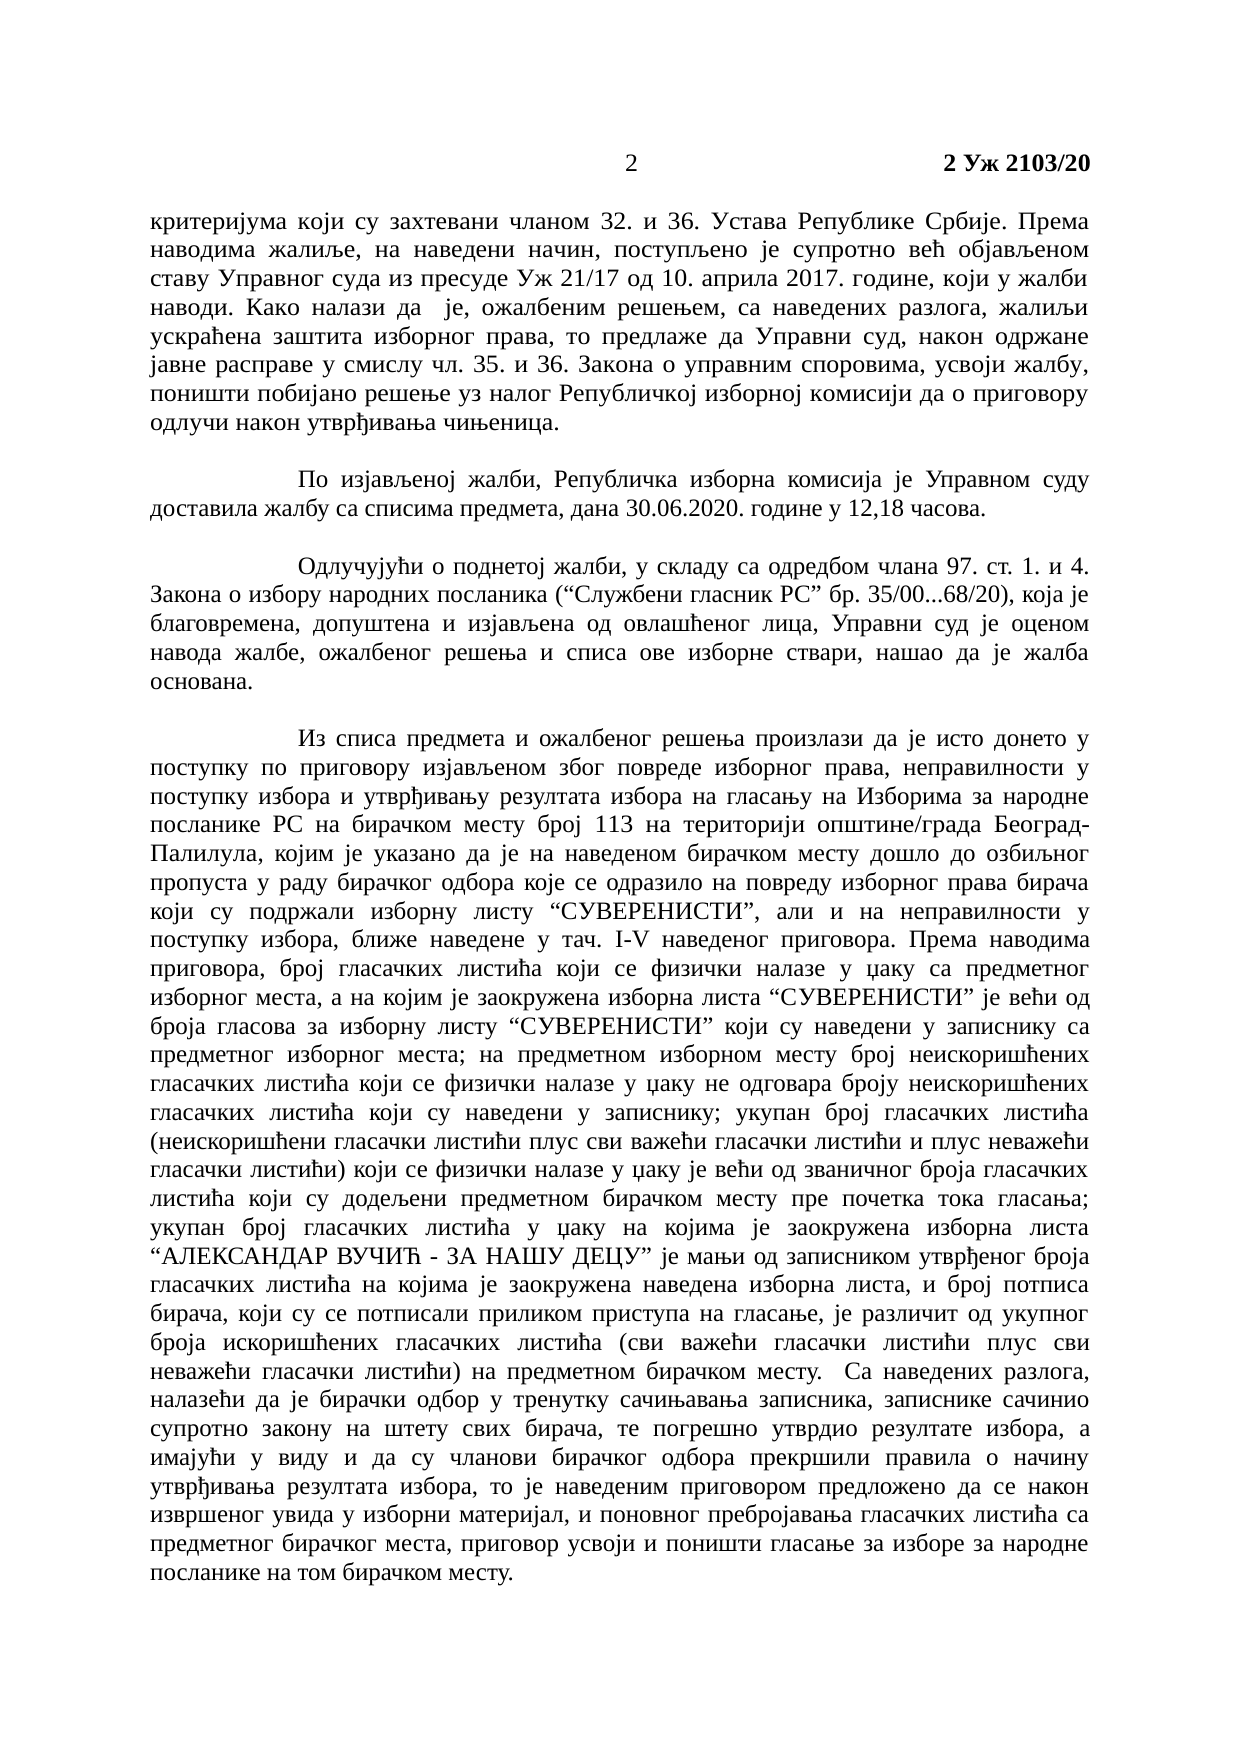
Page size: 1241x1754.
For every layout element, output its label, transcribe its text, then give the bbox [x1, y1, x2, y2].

text Из списа предмета и ожалбеног решења произлази да је исто донето у поступку по приговору изјављеном због повреде изборног права, неправилности у поступку избора и утврђивању резултата избора на гласању на Изборима за народне посланике РС на бирачком месту број 113 на територији општине/града Београд-Палилула, којим је указано да је на наведеном бирачком месту дошло до озбиљног пропуста у раду бирачког одбора које се одразило на повреду изборног права бирача који су подржали изборну листу “СУВЕРЕНИСТИ”, али и на неправилности у поступку избора, ближе наведене у тач. I-V наведеног приговора. Према наводима приговора, број гласачких листића који се физички налазе у џаку са предметног изборног места, а на којим је заокружена изборна листа “СУВЕРЕНИСТИ” је већи од броја гласова за изборну листу “СУВЕРЕНИСТИ” који су наведени у записнику са предметног изборног места; на предметном изборном месту број неискоришћених гласачких листића који се физички налазе у џаку не одговара броју неискоришћених гласачких листића који су наведени у записнику; укупан број гласачких листића (неискоришћени гласачки листићи плус сви важећи гласачки листићи и плус неважећи гласачки листићи) који се физички налазе у џаку је већи од званичног броја гласачких листића који су додељени предметном бирачком месту пре почетка тока гласања; укупан број гласачких листића у џаку на којима је заокружена изборна листа “АЛЕКСАНДАР ВУЧИЋ - ЗА НАШУ ДЕЦУ” је мањи од записником утврђеног броја гласачких листића на којима је заокружена наведена изборна листа, и број потписа бирача, који су се потписали приликом приступа на гласање, је различит од укупног броја искоришћених гласачких листића (сви важећи гласачки листићи плус сви неважећи гласачки листићи) на предметном бирачком месту. Са наведених разлога, налазећи да је бирачки одбор у тренутку сачињавања записника, записнике сачинио супротно закону на штету свих бирача, те погрешно утврдио резултате избора, а имајући у виду и да су чланови бирачког одбора прекршили правила о начину утврђивања резултата избора, то је наведеним приговором предложено да се након извршеног увида у изборни материјал, и поновног пребројавања гласачких листића са предметног бирачког места, приговор усвоји и поништи гласање за изборе за народне посланике на том бирачком месту. [150, 723, 1090, 1586]
text критеријума који су захтевани чланом 32. и 36. Устава Републике Србије. Према наводима жалиље, на наведени начин, поступљено је супротно већ објављеном ставу Управног суда из пресуде Уж 21/17 од 10. априла 2017. године, који у жалби наводи. Како налази да је, ожалбеним решењем, са наведених разлога, жалиљи ускраћена заштита изборног права, то предлаже да Управни суд, након одржане јавне расправе у смислу чл. 35. и 36. Закона о управним споровима, усвоји жалбу, поништи побијано решење уз налог Републичкој изборној комисији да о приговору одлучи након утврђивања чињеница. [150, 206, 1090, 436]
text По изјављеној жалби, Републичка изборна комисија је Управном суду доставила жалбу са списима предмета, дана 30.06.2020. године у 12,18 часова. [150, 464, 1090, 522]
text Одлучујући о поднетој жалби, у складу са одредбом члана 97. ст. 1. и 4. Закона о избору народних посланика (“Службени гласник РС” бр. 35/00...68/20), која је благовремена, допуштена и изјављена од овлашћеног лица, Управни суд је оценом навода жалбе, ожалбеног решења и списа ове изборне ствари, нашао да је жалба основана. [150, 551, 1090, 694]
